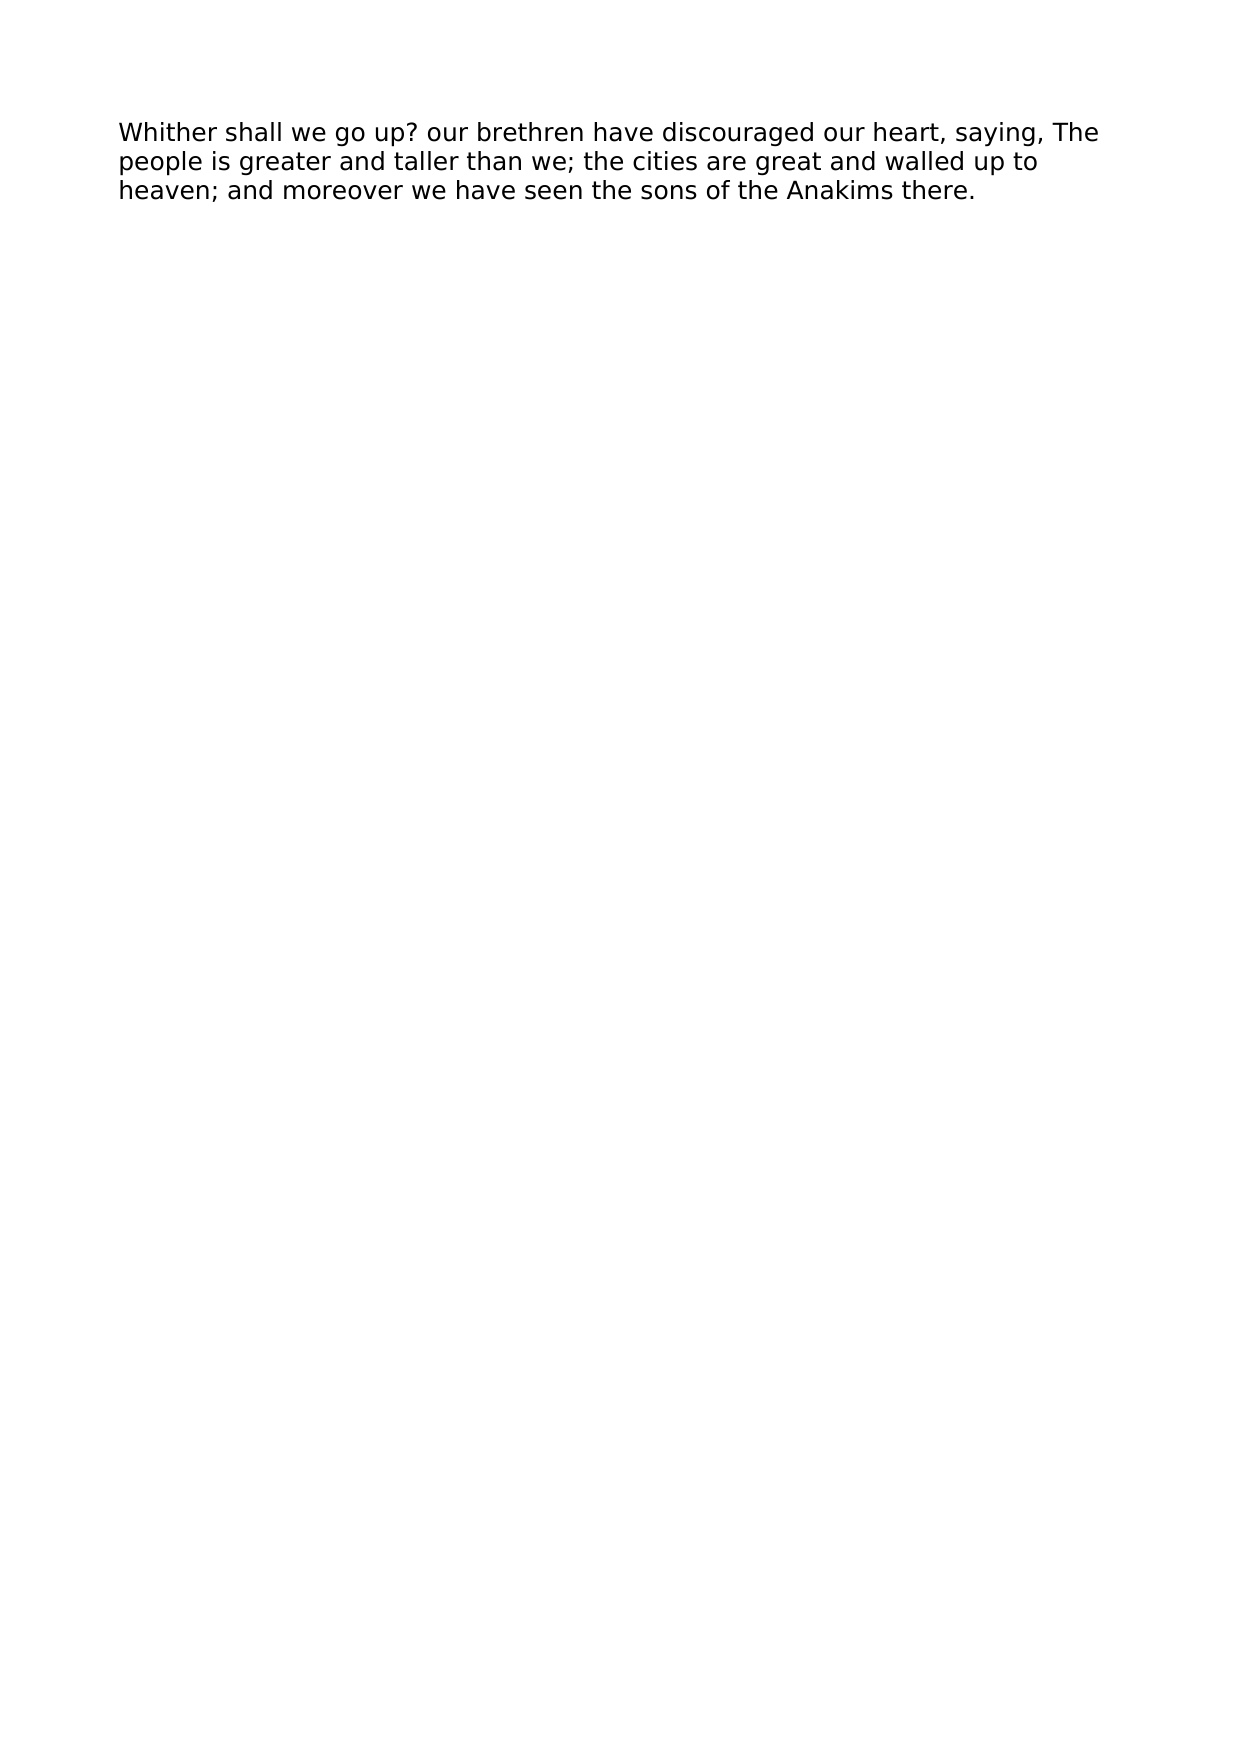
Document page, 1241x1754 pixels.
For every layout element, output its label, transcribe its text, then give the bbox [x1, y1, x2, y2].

text Whither shall we go up? our brethren have discouraged our heart, saying, The people is greater and taller than we; the cities are great and walled up to heaven; and moreover we have seen the sons of the Anakims there. [118, 118, 1122, 206]
